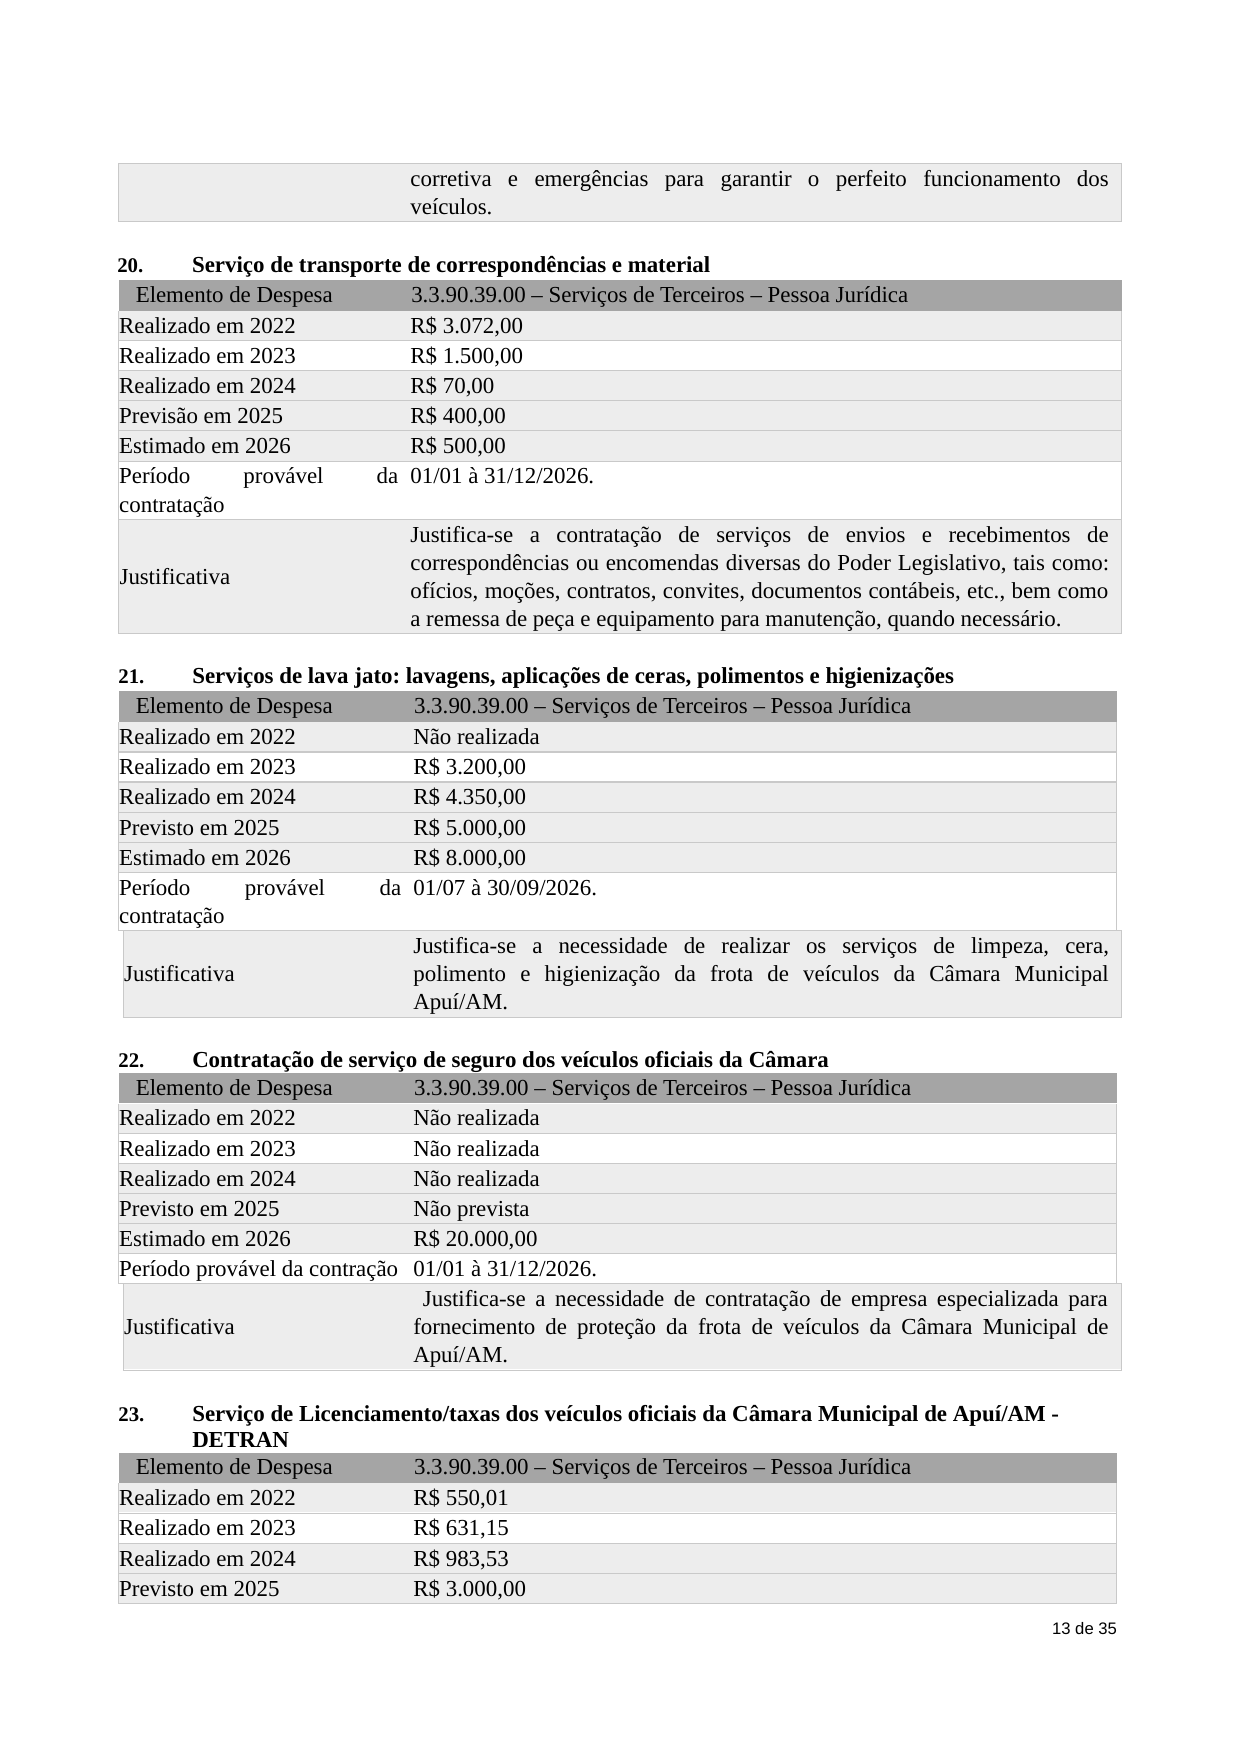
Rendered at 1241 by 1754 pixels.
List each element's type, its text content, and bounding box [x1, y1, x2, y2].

table_cell Realizado em 2022 [119, 1104, 413, 1133]
table_cell Justifica-se a necessidade de contratação de empresa especializada para fornecimento de proteção da frota de veículos da Câmara Municipal de Apuí/AM. [413, 1284, 1121, 1369]
table_header [1117, 691, 1122, 722]
table_cell Realizado em 2022 [119, 311, 410, 340]
table_cell R$ 3.000,00 [413, 1574, 1116, 1603]
table_cell [1117, 781, 1122, 812]
table_cell [1117, 1543, 1122, 1573]
table_cell R$ 1.500,00 [410, 341, 1121, 370]
table_cell Justifica-se a contratação de serviços de envios e recebimentos de correspondências ou encomendas diversas do Poder Legislativo, tais como: ofícios, moções, contratos, convites, documentos contábeis, etc., bem como a remessa de peça e equipamento para manutenção, quando necessário. [410, 520, 1121, 633]
table_cell Estimado em 2026 [119, 1224, 413, 1253]
table_cell R$ 8.000,00 [413, 843, 1116, 872]
table_cell Justificativa [124, 931, 413, 1017]
table_cell R$ 3.200,00 [413, 753, 1116, 781]
list Serviços de lava jato: lavagens, aplicações de ceras, polimentos e higienizações [118, 662, 1123, 689]
table_cell Realizado em 2022 [119, 1483, 413, 1512]
table_cell [1117, 1513, 1122, 1543]
table_cell Justificativa [124, 1284, 413, 1369]
table_cell Previsto em 2025 [119, 813, 413, 842]
table_cell R$ 550,01 [413, 1483, 1116, 1512]
table_cell [1117, 722, 1122, 751]
table_cell [1117, 751, 1122, 781]
table_cell Realizado em 2024 [119, 371, 410, 400]
table_cell Não realizada [413, 1164, 1116, 1193]
table_cell R$ 983,53 [413, 1544, 1116, 1573]
table_cell Não realizada [413, 1104, 1116, 1133]
table_cell R$ 5.000,00 [413, 813, 1116, 842]
table_cell R$ 3.072,00 [410, 311, 1121, 340]
table_cell Realizado em 2023 [119, 341, 410, 370]
table_cell [119, 931, 123, 1017]
table_cell [1117, 812, 1122, 842]
table_cell Período provável da contração [119, 1254, 413, 1283]
table_header [1117, 1453, 1122, 1483]
table_cell Estimado em 2026 [119, 843, 413, 872]
table_header Elemento de Despesa [119, 280, 410, 311]
table_cell corretiva e emergências para garantir o perfeito funcionamento dos veículos. [410, 164, 1121, 221]
table_header [1117, 1073, 1122, 1103]
table_cell Justifica-se a necessidade de realizar os serviços de limpeza, cera, polimento e higienização da frota de veículos da Câmara Municipal Apuí/AM. [413, 931, 1121, 1017]
table_cell R$ 70,00 [410, 371, 1121, 400]
table_cell [1117, 1163, 1122, 1193]
table_header Elemento de Despesa [119, 1073, 413, 1103]
table_cell Não realizada [413, 1134, 1116, 1163]
table_cell [1117, 1133, 1122, 1163]
table_cell Estimado em 2026 [119, 431, 410, 461]
table_header Elemento de Despesa [119, 1453, 413, 1483]
table_cell Realizado em 2023 [119, 1134, 413, 1163]
table_cell Realizado em 2023 [119, 1514, 413, 1543]
table_cell Realizado em 2024 [119, 1164, 413, 1193]
table_cell Período provável da contratação [119, 462, 410, 519]
table_cell Não realizada [413, 722, 1116, 751]
list Serviço de Licenciamento/taxas dos veículos oficiais da Câmara Municipal de Apuí/AM - DETRAN [118, 1400, 1123, 1452]
table_cell R$ 4.350,00 [413, 783, 1116, 812]
table_cell [1117, 842, 1122, 872]
table_cell Previsto em 2025 [119, 1574, 413, 1603]
table_cell [1117, 872, 1122, 930]
table_header 3.3.90.39.00 – Serviços de Terceiros – Pessoa Jurídica [413, 1453, 1117, 1483]
table_cell R$ 400,00 [410, 401, 1121, 430]
list Contratação de serviço de seguro dos veículos oficiais da Câmara [118, 1046, 1123, 1073]
table_cell R$ 500,00 [410, 431, 1121, 461]
table_cell [1117, 1104, 1122, 1133]
table_cell [1117, 1223, 1122, 1253]
list Serviço de transporte de correspondências e material [117, 251, 1123, 277]
table_cell Previsão em 2025 [119, 401, 410, 430]
table_cell Realizado em 2024 [119, 783, 413, 812]
table_cell [1117, 1193, 1122, 1223]
table_header 3.3.90.39.00 – Serviços de Terceiros – Pessoa Jurídica [410, 280, 1122, 311]
table_cell 01/01 à 31/12/2026. [410, 462, 1121, 519]
table_cell [1117, 1483, 1122, 1512]
table_cell [119, 164, 410, 221]
table_cell R$ 20.000,00 [413, 1224, 1116, 1253]
table_header 3.3.90.39.00 – Serviços de Terceiros – Pessoa Jurídica [413, 1073, 1117, 1103]
table_cell Realizado em 2023 [119, 753, 413, 781]
table_cell 01/01 à 31/12/2026. [413, 1254, 1116, 1283]
table_cell [1117, 1573, 1122, 1603]
table_cell Previsto em 2025 [119, 1194, 413, 1223]
table_cell Período provável da contratação [119, 873, 413, 930]
table_cell Não prevista [413, 1194, 1116, 1223]
table_cell 01/07 à 30/09/2026. [413, 873, 1116, 930]
table_header Elemento de Despesa [119, 691, 413, 722]
table_cell Justificativa [119, 520, 410, 633]
table_cell [119, 1284, 123, 1369]
table_cell Realizado em 2024 [119, 1544, 413, 1573]
table_cell R$ 631,15 [413, 1514, 1116, 1543]
table_header 3.3.90.39.00 – Serviços de Terceiros – Pessoa Jurídica [413, 691, 1117, 722]
table_cell Realizado em 2022 [119, 722, 413, 751]
table_cell [1117, 1253, 1122, 1283]
